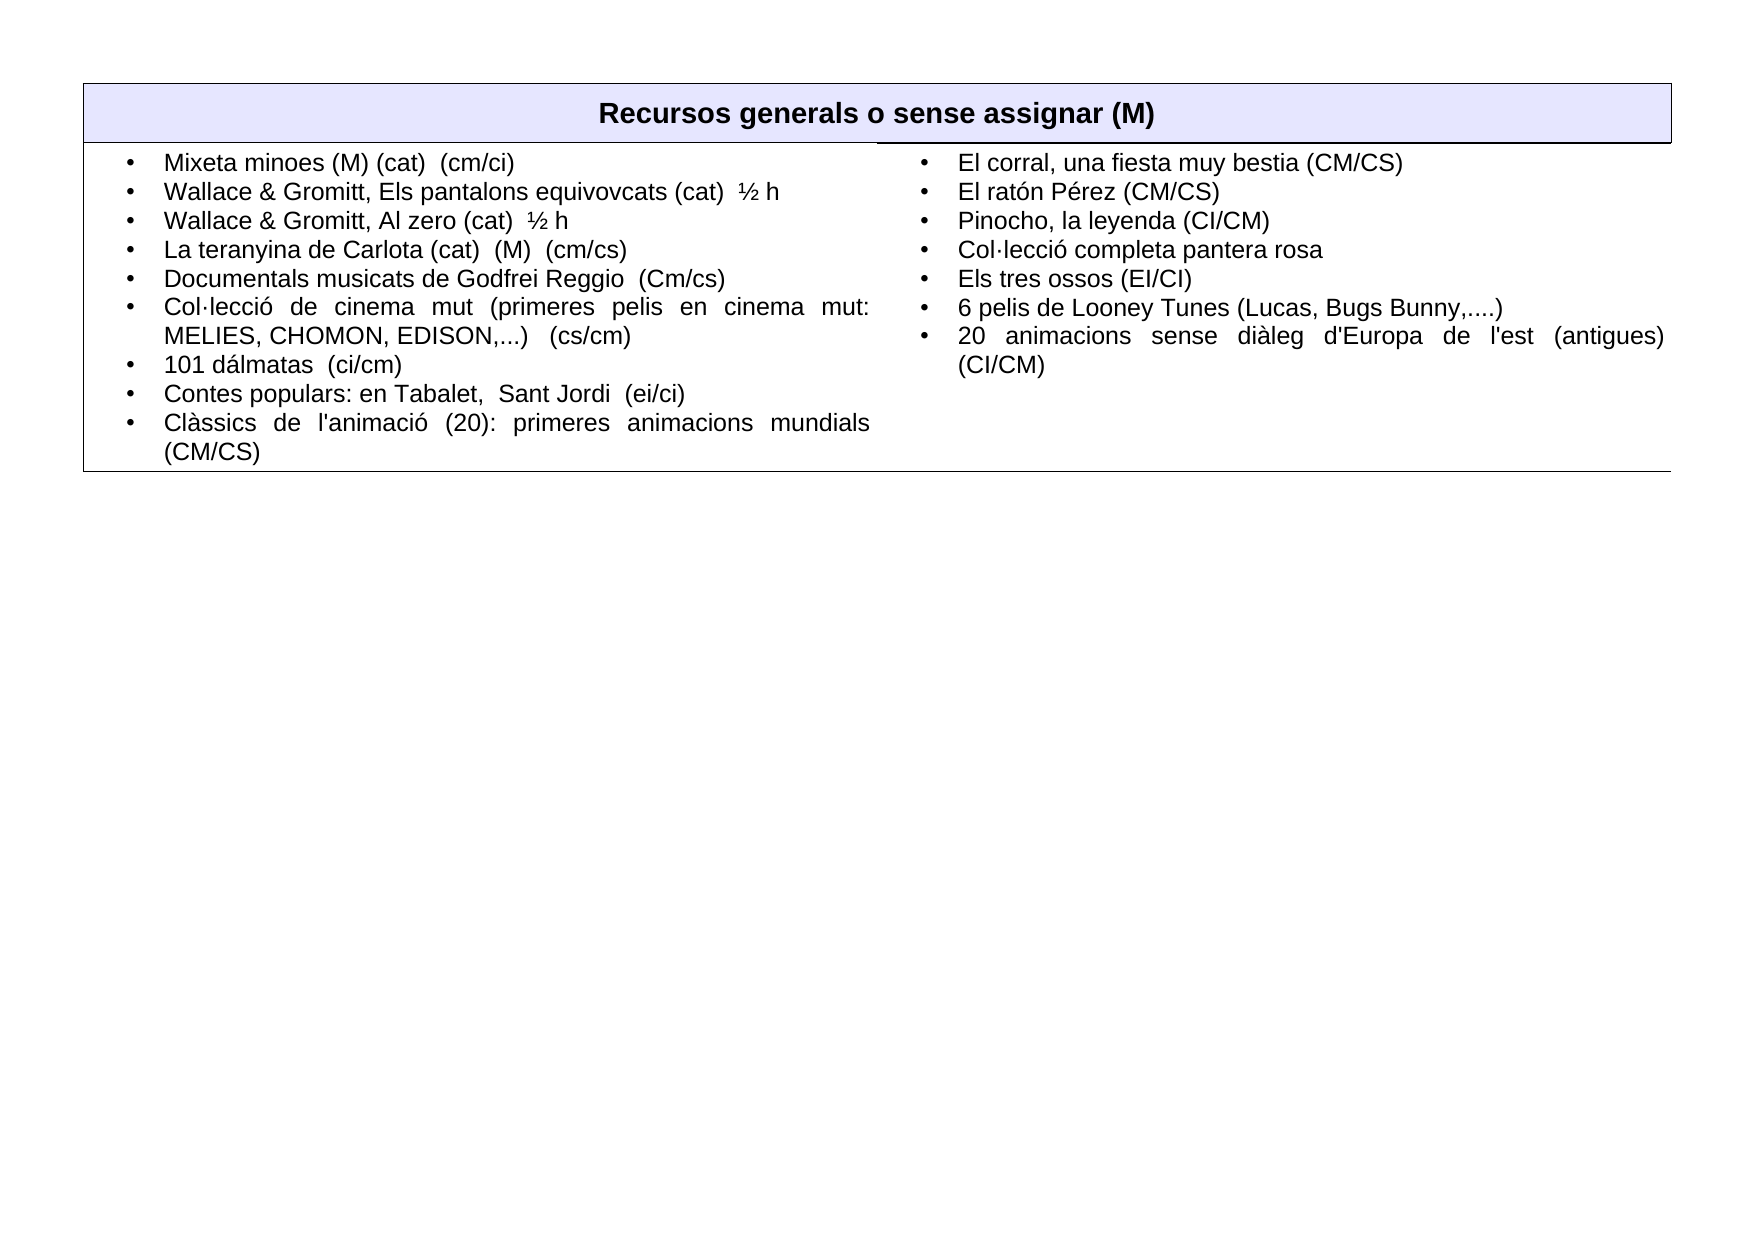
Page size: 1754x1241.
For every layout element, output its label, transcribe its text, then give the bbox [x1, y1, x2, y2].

table_cell Mixeta minoes (M) (cat) (cm/ci) Wallace & Gromitt, Els pantalons equivovcats (cat) ½ h Wallace & Gromitt, Al zero (cat) ½ h La teranyina de Carlota (cat) (M) (cm/cs) Documentals musicats de Godfrei Reggio (Cm/cs) Col·lecció de cinema mut (primeres pelis en cinema mut: MELIES, CHOMON, EDISON,...) (cs/cm) 101 dálmatas (ci/cm) Contes populars: en Tabalet, Sant Jordi (ei/ci) Clàssics de l'animació (20): primeres animacions mundials (CM/CS) [84, 143, 877, 471]
table_header Recursos generals o sense assignar (M) [84, 84, 1671, 142]
table_cell El corral, una fiesta muy bestia (CM/CS) El ratón Pérez (CM/CS) Pinocho, la leyenda (CI/CM) Col·lecció completa pantera rosa Els tres ossos (EI/CI) 6 pelis de Looney Tunes (Lucas, Bugs Bunny,....) 20 animacions sense diàleg d'Europa de l'est (antigues) (CI/CM) [877, 144, 1671, 471]
